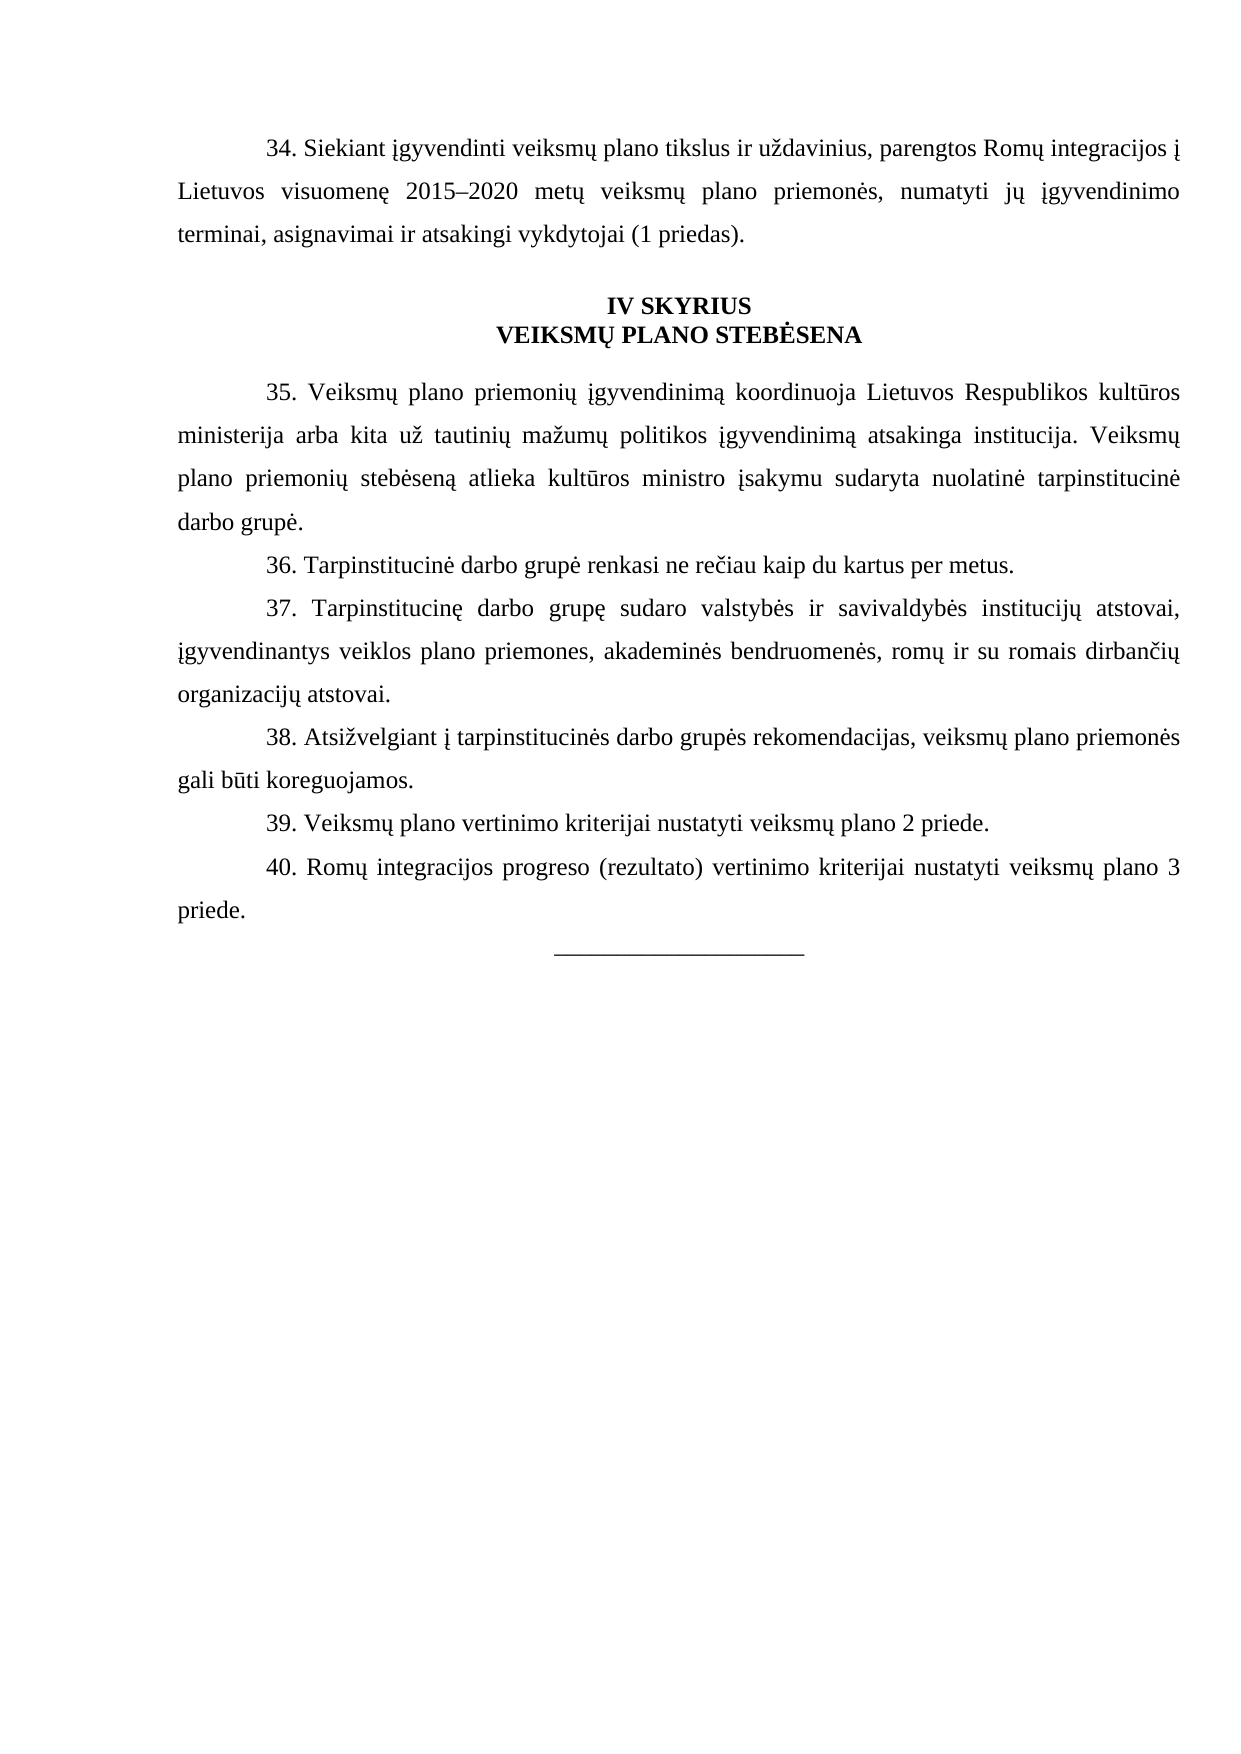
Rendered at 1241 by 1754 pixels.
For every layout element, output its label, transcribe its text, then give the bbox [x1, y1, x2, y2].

text 35. Veiksmų plano priemonių įgyvendinimą koordinuoja Lietuvos Respublikos kultūros ministerija arba kita už tautinių mažumų politikos įgyvendinimą atsakinga institucija. Veiksmų plano priemonių stebėseną atlieka kultūros ministro įsakymu sudaryta nuolatinė tarpinstitucinė darbo grupė. [177, 377, 1181, 535]
text 37. Tarpinstitucinę darbo grupę sudaro valstybės ir savivaldybės institucijų atstovai, įgyvendinantys veiklos plano priemones, akademinės bendruomenės, romų ir su romais dirbančių organizacijų atstovai. [177, 593, 1181, 708]
text 38. Atsižvelgiant į tarpinstitucinės darbo grupės rekomendacijas, veiksmų plano priemonės gali būti koreguojamos. [177, 722, 1181, 794]
text –––––––––––––––––––– [177, 938, 1181, 967]
text VEIKSMŲ PLANO STEBĖSENA [177, 320, 1181, 348]
text 39. Veiksmų plano vertinimo kriterijai nustatyti veiksmų plano 2 priede. [177, 808, 1181, 837]
text 36. Tarpinstitucinė darbo grupė renkasi ne rečiau kaip du kartus per metus. [177, 550, 1181, 578]
text 40. Romų integracijos progreso (rezultato) vertinimo kriterijai nustatyti veiksmų plano 3 priede. [177, 852, 1181, 923]
text IV SKYRIUS [177, 291, 1181, 320]
text 34. Siekiant įgyvendinti veiksmų plano tikslus ir uždavinius, parengtos Romų integracijos į Lietuvos visuomenę 2015–2020 metų veiksmų plano priemonės, numatyti jų įgyvendinimo terminai, asignavimai ir atsakingi vykdytojai (1 priedas). [177, 133, 1181, 248]
